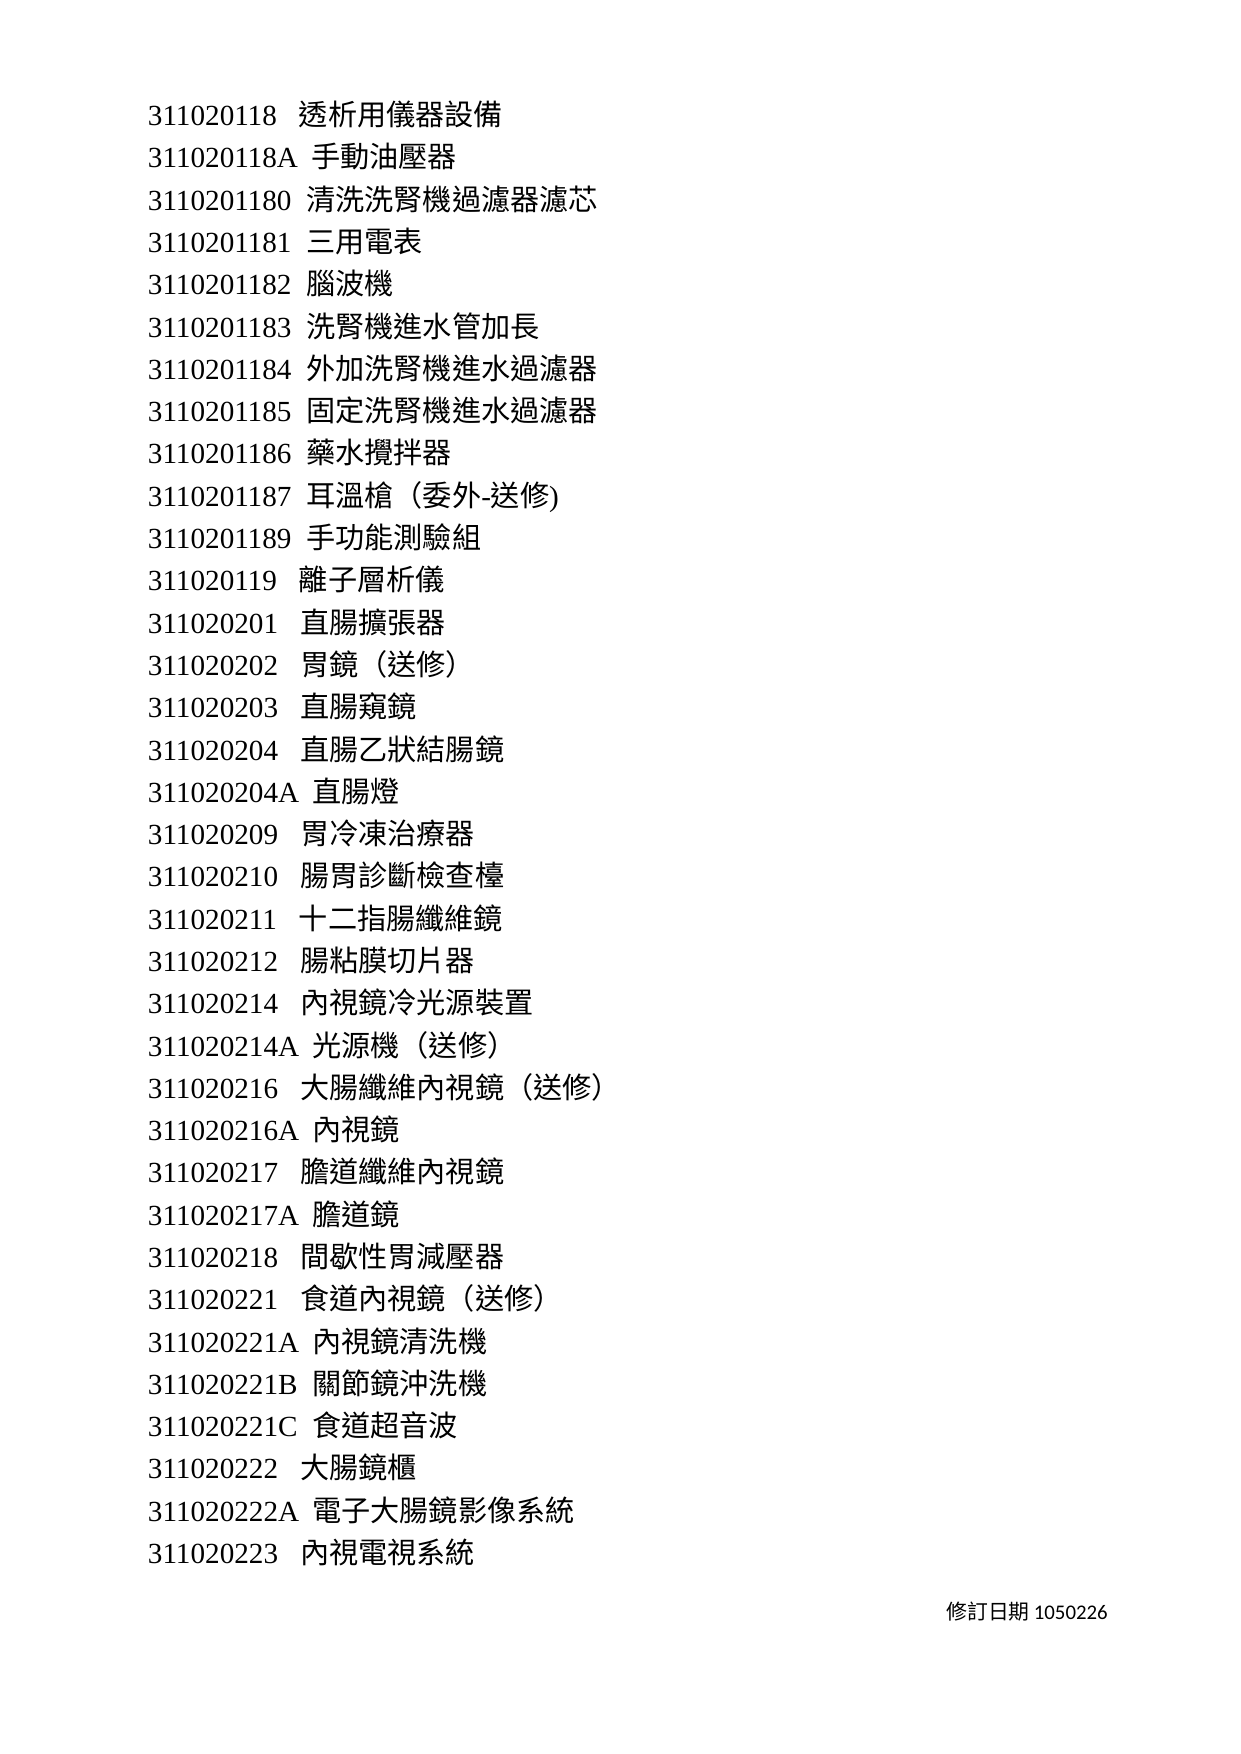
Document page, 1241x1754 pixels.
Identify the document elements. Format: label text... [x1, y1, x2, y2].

text 3110201181 三用電表 [148, 219, 1107, 261]
text 311020214A 光源機（送修） [148, 1022, 1107, 1064]
text 311020217A 膽道鏡 [148, 1191, 1107, 1234]
text 311020118 透析用儀器設備 [148, 92, 1107, 134]
text 3110201180 清洗洗腎機過濾器濾芯 [148, 176, 1107, 219]
text 311020222 大腸鏡櫃 [148, 1445, 1107, 1487]
text 311020214 內視鏡冷光源裝置 [148, 980, 1107, 1022]
text 311020217 膽道纖維內視鏡 [148, 1149, 1107, 1191]
text 311020212 腸粘膜切片器 [148, 938, 1107, 980]
text 311020221C 食道超音波 [148, 1403, 1107, 1445]
text 3110201186 藥水攪拌器 [148, 430, 1107, 472]
text 311020211 十二指腸纖維鏡 [148, 895, 1107, 938]
text 3110201183 洗腎機進水管加長 [148, 303, 1107, 346]
text 311020210 腸胃診斷檢查檯 [148, 853, 1107, 895]
text 311020204 直腸乙狀結腸鏡 [148, 726, 1107, 768]
text 3110201185 固定洗腎機進水過濾器 [148, 388, 1107, 430]
text 311020218 間歇性胃減壓器 [148, 1234, 1107, 1276]
text 311020203 直腸窺鏡 [148, 684, 1107, 726]
text 311020221A 內視鏡清洗機 [148, 1318, 1107, 1361]
text 311020118A 手動油壓器 [148, 134, 1107, 176]
text 311020119 離子層析儀 [148, 557, 1107, 599]
text 311020209 胃冷凍治療器 [148, 811, 1107, 853]
text 311020204A 直腸燈 [148, 768, 1107, 811]
text 311020223 內視電視系統 [148, 1530, 1107, 1572]
text 311020201 直腸擴張器 [148, 599, 1107, 642]
text 311020221B 關節鏡沖洗機 [148, 1361, 1107, 1403]
text 3110201189 手功能測驗組 [148, 515, 1107, 557]
text 311020216 大腸纖維內視鏡（送修） [148, 1064, 1107, 1107]
text 3110201182 腦波機 [148, 261, 1107, 303]
text 3110201187 耳溫槍（委外-送修) [148, 472, 1107, 515]
text 311020202 胃鏡（送修） [148, 642, 1107, 684]
text 311020221 食道內視鏡（送修） [148, 1276, 1107, 1318]
text 311020216A 內視鏡 [148, 1107, 1107, 1149]
text 3110201184 外加洗腎機進水過濾器 [148, 346, 1107, 388]
text 311020222A 電子大腸鏡影像系統 [148, 1487, 1107, 1530]
